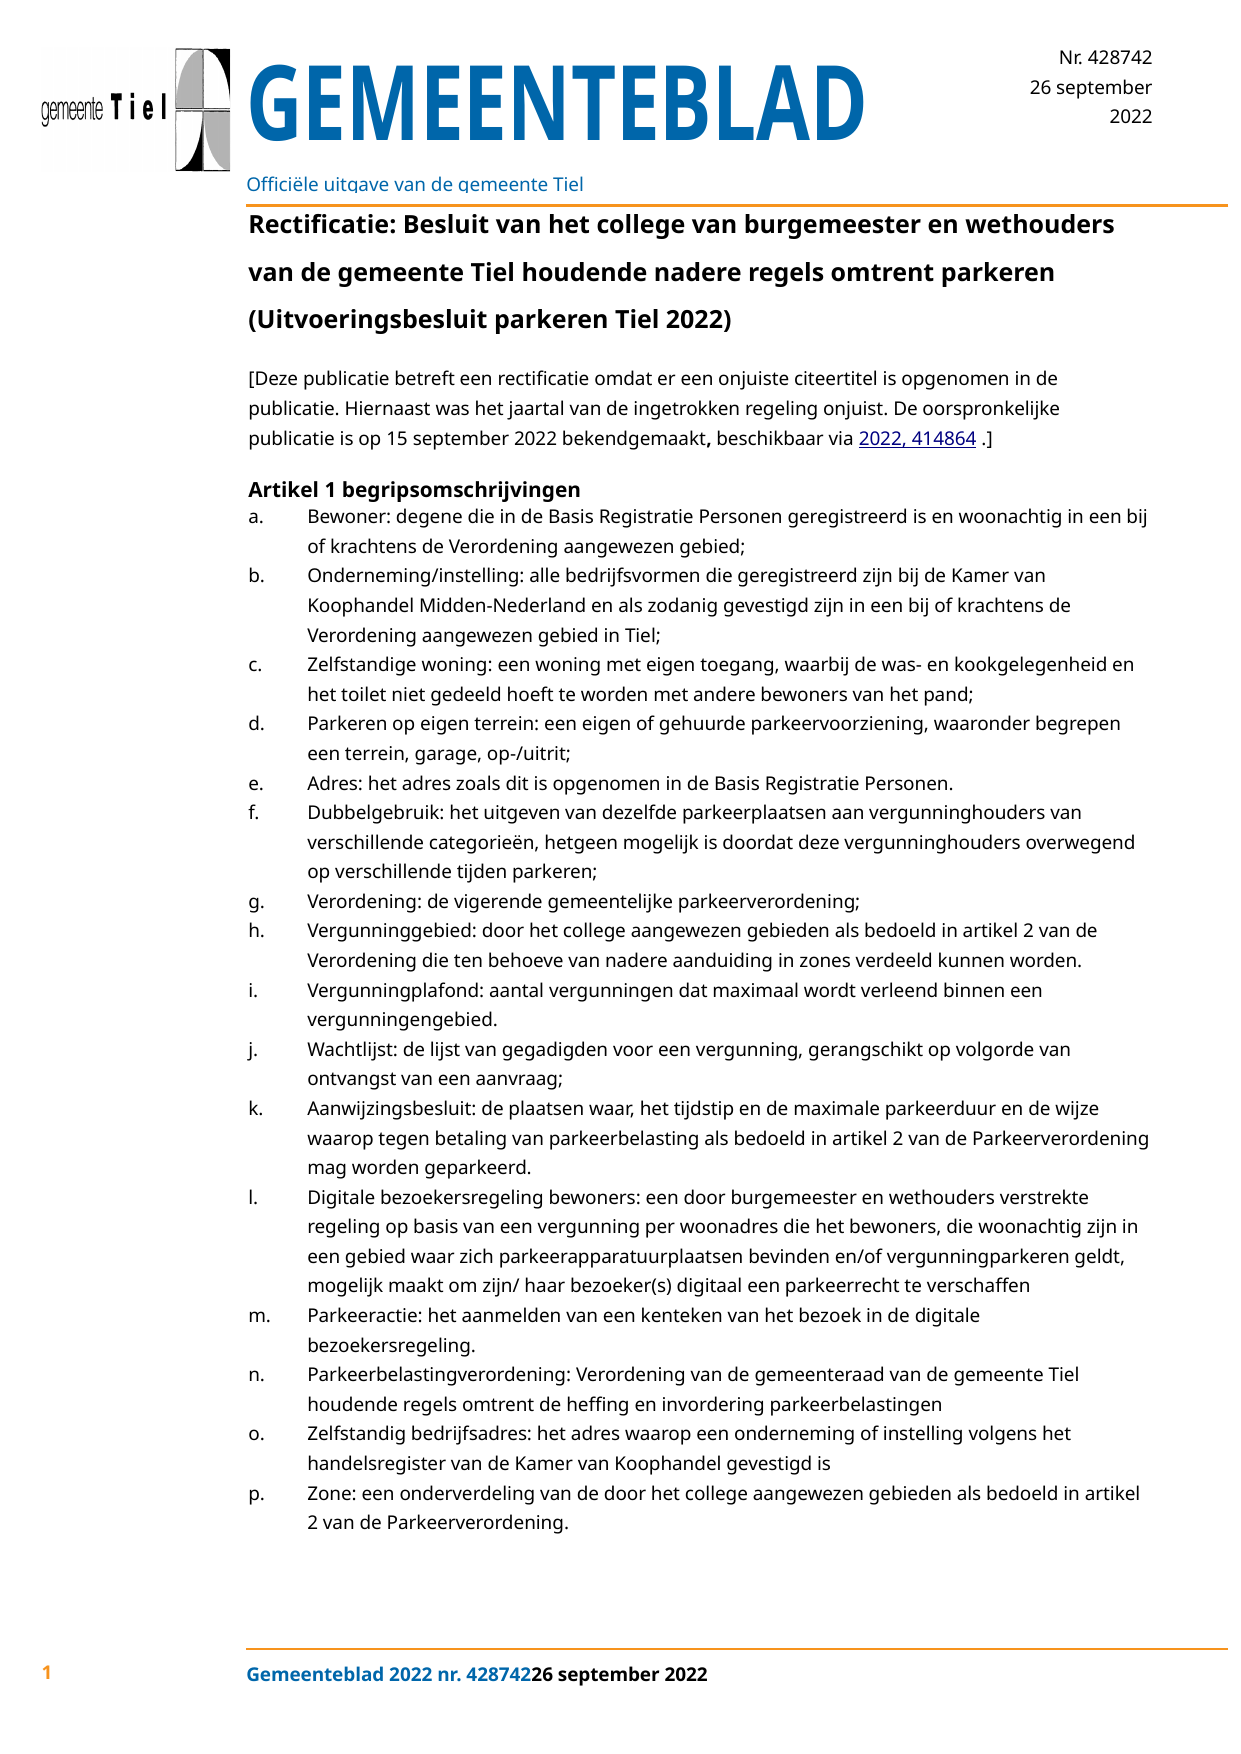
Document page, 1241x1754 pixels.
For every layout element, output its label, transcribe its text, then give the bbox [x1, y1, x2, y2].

list Bewoner: degene die in de Basis Registratie Personen geregistreerd is en woonachtig in een bij of krachtens de Verordening aangewezen gebied; [248, 503, 1152, 559]
list Digitale bezoekersregeling bewoners: een door burgemeester en wethouders verstrekte regeling op basis van een vergunning per woonadres die het bewoners, die woonachtig zijn in een gebied waar zich parkeerapparatuurplaatsen bevinden en/of vergunningparkeren geldt, mogelijk maakt om zijn/ haar bezoeker(s) digitaal een parkeerrecht te verschaffen [248, 1184, 1152, 1298]
text [Deze publicatie betreft een rectificatie omdat er een onjuiste citeertitel is opgenomen in de publicatie. Hiernaast was het jaartal van de ingetrokken regeling onjuist. De oorspronkelijke publicatie is op 15 september 2022 bekendgemaakt, beschikbaar via 2022, 414864 .] [248, 366, 1152, 450]
list Onderneming/instelling: alle bedrijfsvormen die geregistreerd zijn bij de Kamer van Koophandel Midden-Nederland en als zodanig gevestigd zijn in een bij of krachtens de Verordening aangewezen gebied in Tiel; [248, 563, 1152, 648]
list Vergunningplafond: aantal vergunningen dat maximaal wordt verleend binnen een vergunningengebied. [248, 977, 1152, 1032]
text Artikel 1 begripsomschrijvingen [248, 475, 1152, 503]
list Parkeerbelastingverordening: Verordening van de gemeenteraad van de gemeente Tiel houdende regels omtrent de heffing en invordering parkeerbelastingen [248, 1361, 1152, 1417]
picture [41, 47, 231, 172]
list Verordening: de vigerende gemeentelijke parkeerverordening; [248, 888, 1152, 914]
list Zelfstandige woning: een woning met eigen toegang, waarbij de was- en kookgelegenheid en het toilet niet gedeeld hoeft te worden met andere bewoners van het pand; [248, 651, 1152, 707]
list Zelfstandig bedrijfsadres: het adres waarop een onderneming of instelling volgens het handelsregister van de Kamer van Koophandel gevestigd is [248, 1421, 1152, 1476]
list Adres: het adres zoals dit is opgenomen in de Basis Registratie Personen. [248, 770, 1152, 796]
text Rectificatie: Besluit van het college van burgemeester en wethouders van de gemeente Tiel houdende nadere regels omtrent parkeren (Uitvoeringsbesluit parkeren Tiel 2022) [248, 207, 1152, 336]
list Wachtlijst: de lijst van gegadigden voor een vergunning, gerangschikt op volgorde van ontvangst van een aanvraag; [248, 1036, 1152, 1091]
list Vergunninggebied: door het college aangewezen gebieden als bedoeld in artikel 2 van de Verordening die ten behoeve van nadere aanduiding in zones verdeeld kunnen worden. [248, 918, 1152, 973]
list Zone: een onderverdeling van de door het college aangewezen gebieden als bedoeld in artikel 2 van de Parkeerverordening. [248, 1480, 1152, 1535]
list Parkeren op eigen terrein: een eigen of gehuurde parkeervoorziening, waaronder begrepen een terrein, garage, op-/uitrit; [248, 711, 1152, 766]
list Dubbelgebruik: het uitgeven van dezelfde parkeerplaatsen aan vergunninghouders van verschillende categorieën, hetgeen mogelijk is doordat deze vergunninghouders overwegend op verschillende tijden parkeren; [248, 799, 1152, 884]
list Aanwijzingsbesluit: de plaatsen waar, het tijdstip en de maximale parkeerduur en de wijze waarop tegen betaling van parkeerbelasting als bedoeld in artikel 2 van de Parkeerverordening mag worden geparkeerd. [248, 1095, 1152, 1180]
list Parkeeractie: het aanmelden van een kenteken van het bezoek in de digitale bezoekersregeling. [248, 1302, 1152, 1358]
